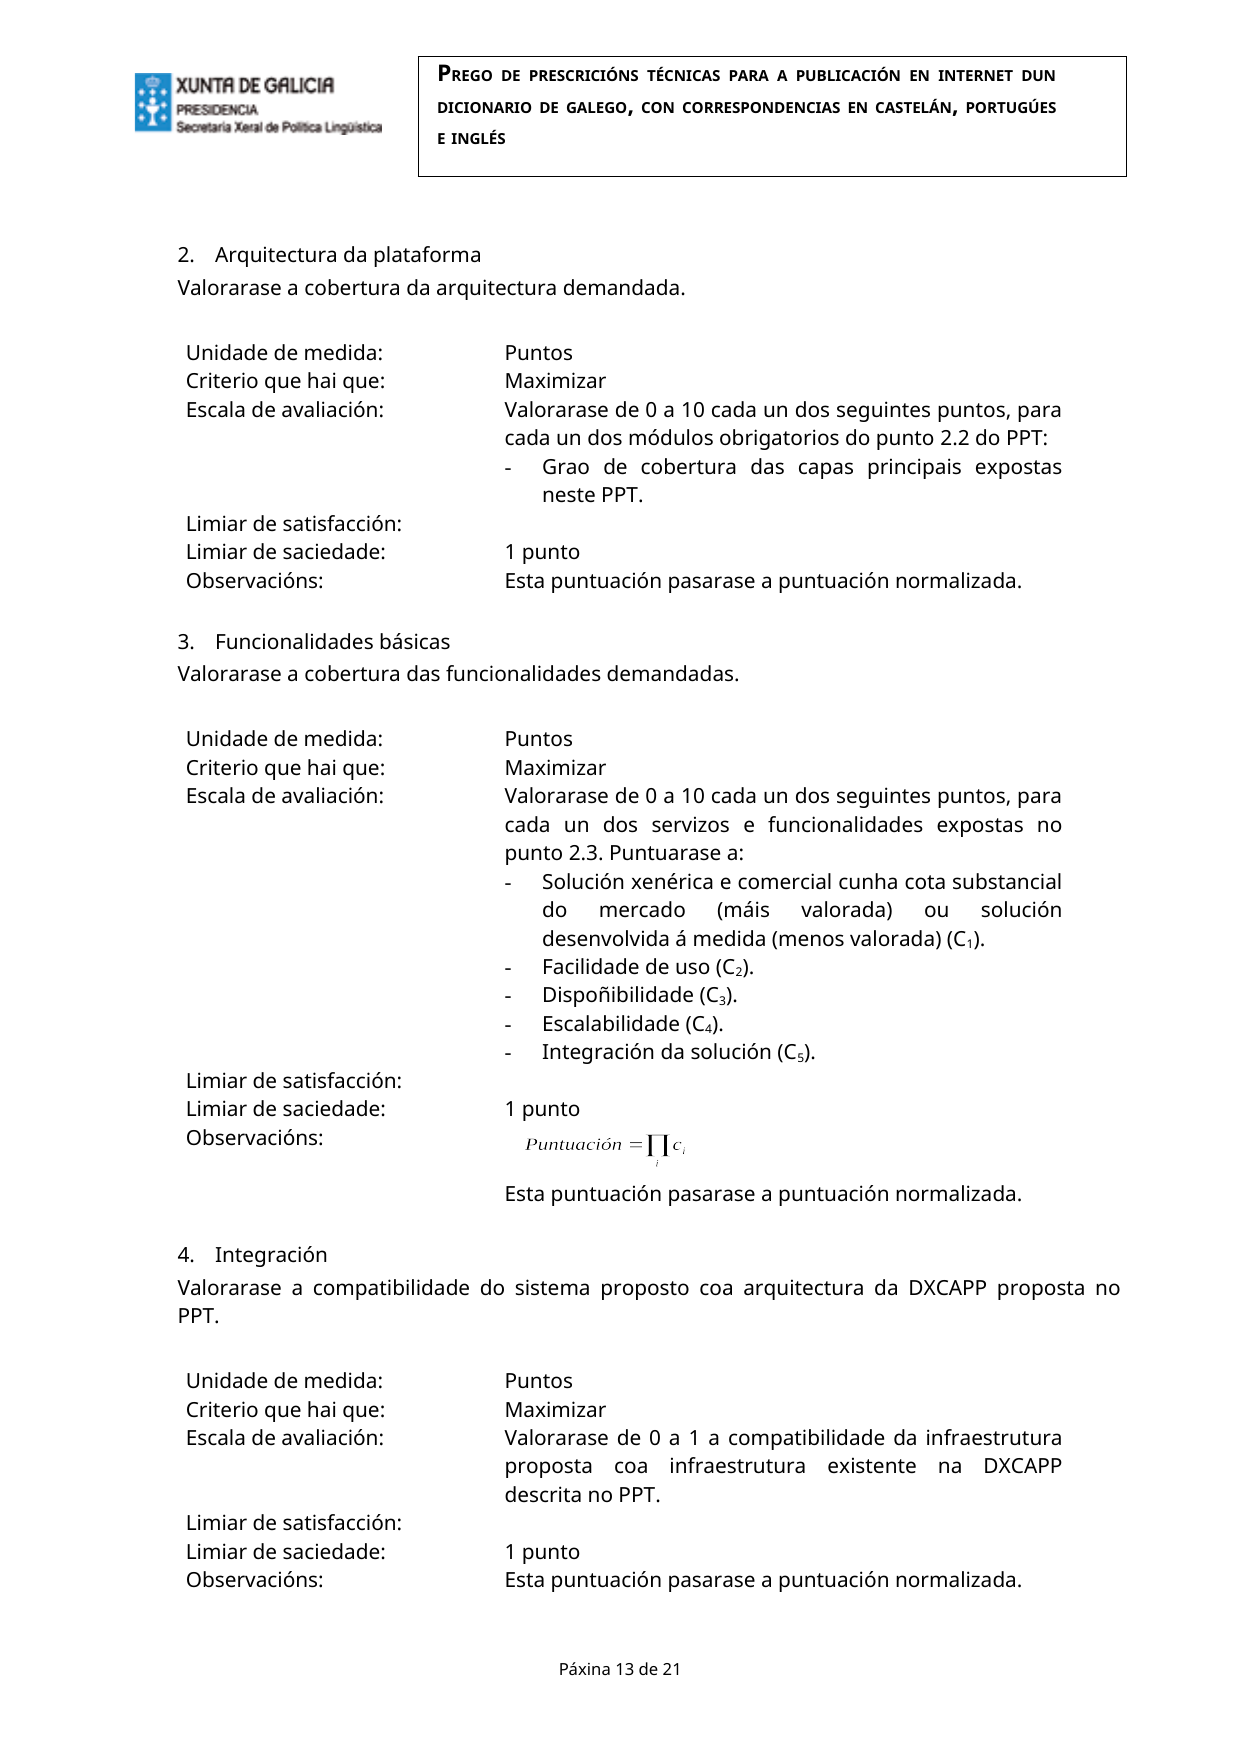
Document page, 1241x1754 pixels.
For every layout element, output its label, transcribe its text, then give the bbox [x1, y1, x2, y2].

table_cell Limiar de satisfacción: [174, 509, 493, 537]
table_cell 1 punto [493, 1537, 1074, 1565]
table_cell Valorarase de 0 a 1 a compatibilidade da infraestrutura proposta coa infraestrutura existente na DXCAPP descrita no PPT. [493, 1423, 1074, 1508]
table_header Unidade de medida: [174, 338, 493, 367]
list Arquitectura da plataforma [177, 240, 1063, 269]
table_cell 1 punto [493, 537, 1074, 566]
table_cell Escala de avaliación: [174, 395, 493, 509]
table_cell Limiar de satisfacción: [174, 1066, 493, 1094]
table_cell Criterio que hai que: [174, 1395, 493, 1423]
table_header Unidade de medida: [174, 725, 493, 753]
table_cell Escala de avaliación: [174, 1423, 493, 1508]
table_cell Observacións: [174, 1565, 493, 1594]
table_cell Limiar de saciedade: [174, 1537, 493, 1565]
table_header Puntos [493, 725, 1074, 753]
table_cell [493, 509, 1074, 537]
table_cell Escala de avaliación: [174, 781, 493, 1066]
list Integración [177, 1240, 1063, 1268]
table_cell Maximizar [493, 1395, 1074, 1423]
text Valorarase a compatibilidade do sistema proposto coa arquitectura da DXCAPP proposta no PPT. [177, 1273, 1122, 1329]
table_cell [493, 1066, 1074, 1094]
table_cell Criterio que hai que: [174, 367, 493, 395]
table_cell Valorarase de 0 a 10 cada un dos seguintes puntos, para cada un dos servizos e funcionalidades expostas no punto 2.3. Puntuarase a: Solución xenérica e comercial cunha cota substancial do mercado (máis valorada) ou solución desenvolvida á medida (menos valorada) (C1). Facilidade de uso (C2). Dispoñibilidade (C3). Escalabilidade (C4). Integración da solución (C5). [493, 781, 1074, 1066]
table_cell Esta puntuación pasarase a puntuación normalizada. [493, 1565, 1074, 1594]
text Valorarase a cobertura da arquitectura demandada. [177, 273, 1122, 301]
text Valorarase a cobertura das funcionalidades demandadas. [177, 659, 1122, 688]
table_cell Maximizar [493, 753, 1074, 781]
table_header Puntos [493, 1366, 1074, 1395]
table_cell Observacións: [174, 1123, 493, 1207]
picture [134, 73, 382, 135]
table_cell Criterio que hai que: [174, 753, 493, 781]
table_cell Esta puntuación pasarase a puntuación normalizada. [493, 566, 1074, 594]
table_cell Observacións: [174, 566, 493, 594]
table_cell [493, 1509, 1074, 1537]
table_cell Limiar de saciedade: [174, 1094, 493, 1123]
table_header Puntos [493, 338, 1074, 367]
table_header Unidade de medida: [174, 1366, 493, 1395]
table_cell Limiar de saciedade: [174, 537, 493, 566]
table_cell 1 punto [493, 1094, 1074, 1123]
table_cell Limiar de satisfacción: [174, 1509, 493, 1537]
table_cell Maximizar [493, 367, 1074, 395]
list Funcionalidades básicas [177, 627, 1063, 655]
table_cell Esta puntuación pasarase a puntuación normalizada. [493, 1123, 1074, 1207]
table_cell Valorarase de 0 a 10 cada un dos seguintes puntos, para cada un dos módulos obrigatorios do punto 2.2 do PPT: Grao de cobertura das capas principais expostas neste PPT. [493, 395, 1074, 509]
